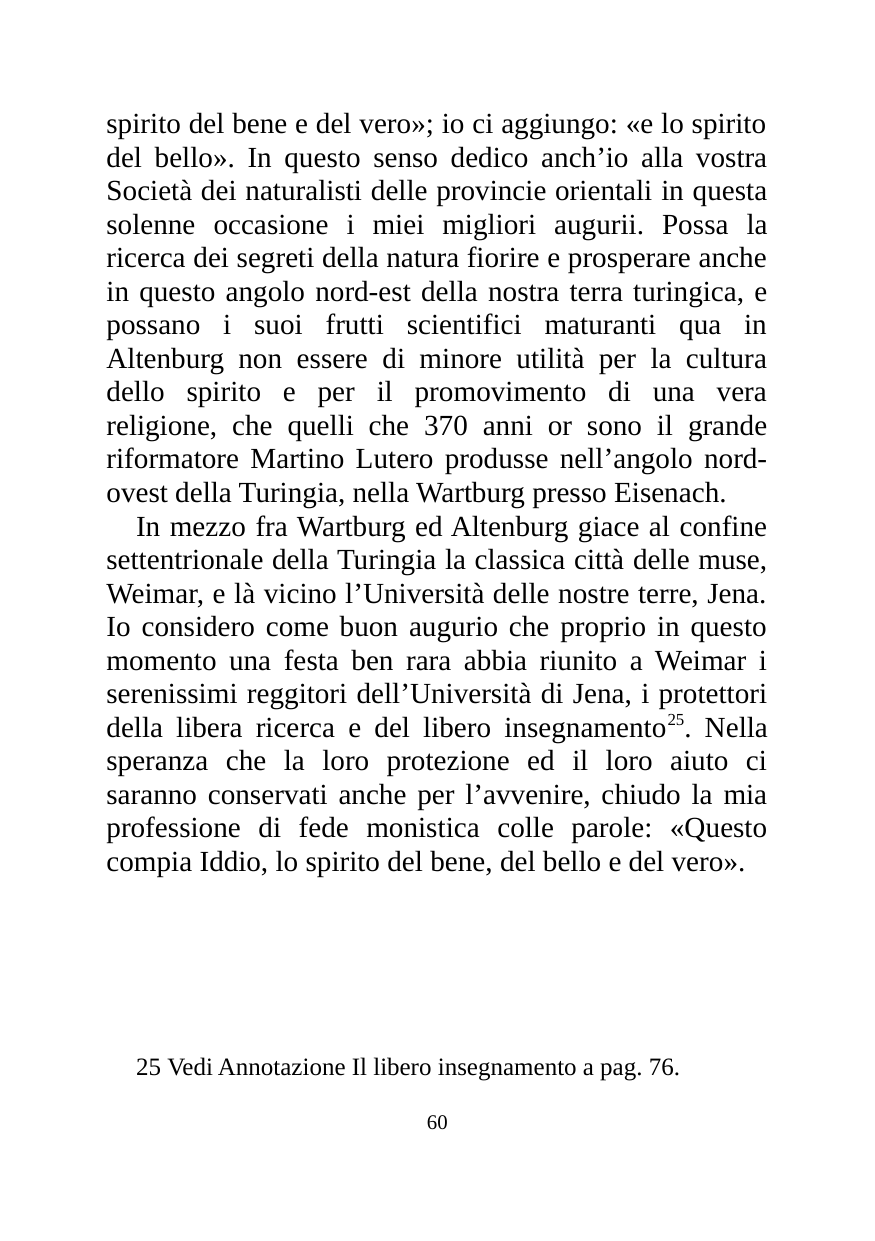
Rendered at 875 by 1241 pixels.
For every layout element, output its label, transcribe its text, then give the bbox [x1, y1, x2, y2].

text Vedi Annotazione Il libero insegnamento a pag. 75. [106, 1052, 768, 1080]
text spirito del bene e del vero»; io ci aggiungo: «e lo spirito del bello». In questo senso dedico anch’io alla vostra Società dei naturalisti delle provincie orientali in questa solenne occasione i miei migliori augurii. Possa la ricerca dei segreti della natura fiorire e prosperare anche in questo angolo nord-est della nostra terra turingica, e possano i suoi frutti scientifici maturanti qua in Altenburg non essere di minore utilità per la cultura dello spirito e per il promovimento di una vera religione, che quelli che 370 anni or sono il grande riformatore Martino Lutero produsse nell’angolo nord-ovest della Turingia, nella Wartburg presso Eisenach. [106, 106, 768, 509]
text In mezzo fra Wartburg ed Altenburg giace al confine settentrionale della Turingia la classica città delle muse, Weimar, e là vicino l’Università delle nostre terre, Jena. Io considero come buon augurio che proprio in questo momento una festa ben rara abbia riunito a Weimar i serenissimi reggitori dell’Università di Jena, i protettori della libera ricerca e del libero insegnamento. Nella speranza che la loro protezione ed il loro aiuto ci saranno conservati anche per l’avvenire, chiudo la mia professione di fede monistica colle parole: «Questo compia Iddio, lo spirito del bene, del bello e del vero». [106, 509, 768, 878]
